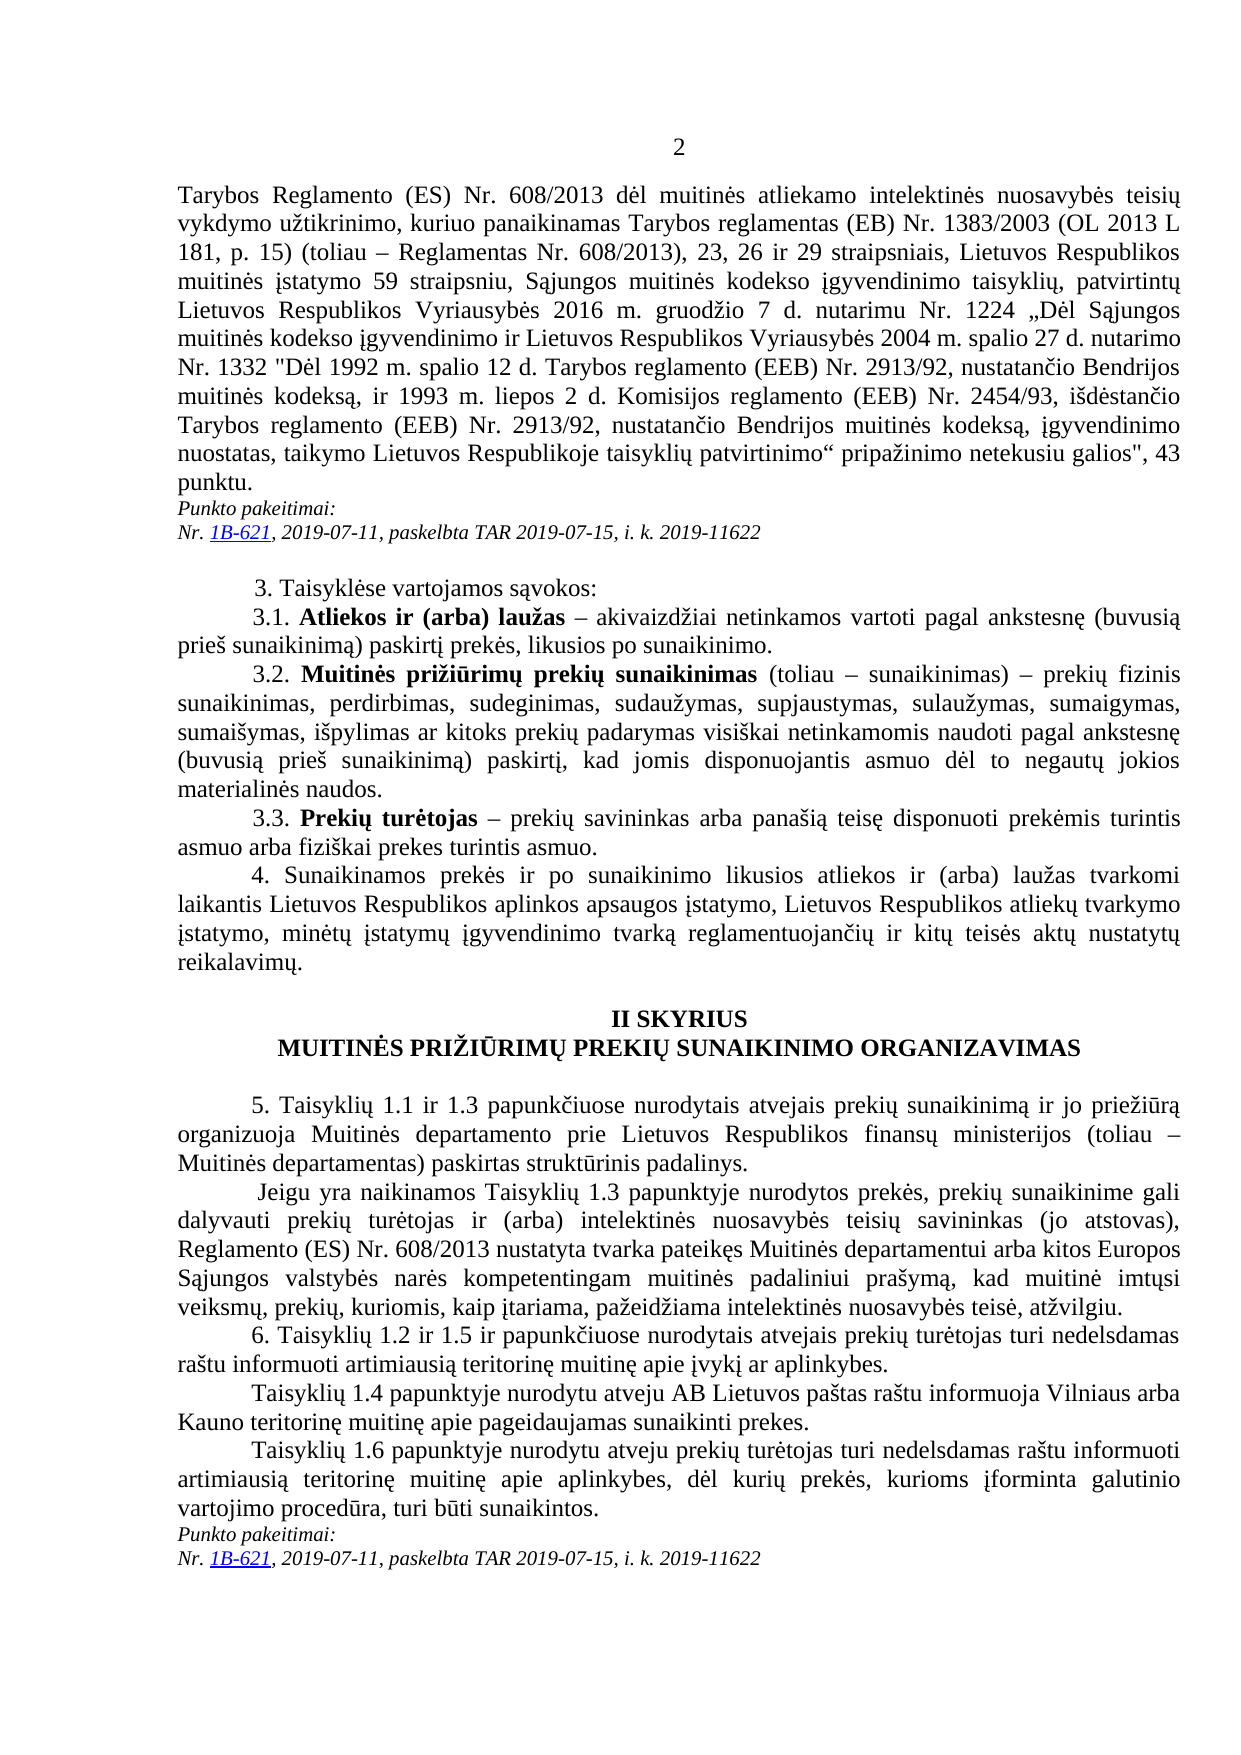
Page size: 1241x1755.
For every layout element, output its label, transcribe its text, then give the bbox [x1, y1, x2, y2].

text II SKYRIUS [177, 1004, 1181, 1033]
text Nr. 1B-621, 2019-07-11, paskelbta TAR 2019-07-15, i. k. 2019-11622 [177, 1546, 1181, 1570]
text 3.2. Muitinės prižiūrimų prekių sunaikinimas (toliau – sunaikinimas) – prekių fizinis sunaikinimas, perdirbimas, sudeginimas, sudaužymas, supjaustymas, sulaužymas, sumaigymas, sumaišymas, išpylimas ar kitoks prekių padarymas visiškai netinkamomis naudoti pagal ankstesnę (buvusią prieš sunaikinimą) paskirtį, kad jomis disponuojantis asmuo dėl to negautų jokios materialinės naudos. [177, 659, 1181, 803]
text Taisyklių 1.6 papunktyje nurodytu atveju prekių turėtojas turi nedelsdamas raštu informuoti artimiausią teritorinę muitinę apie aplinkybes, dėl kurių prekės, kurioms įforminta galutinio vartojimo procedūra, turi būti sunaikintos. [177, 1435, 1181, 1522]
text Taisyklių 1.4 papunktyje nurodytu atveju AB Lietuvos paštas raštu informuoja Vilniaus arba Kauno teritorinę muitinę apie pageidaujamas sunaikinti prekes. [177, 1378, 1181, 1435]
text MUITINĖS PRIŽIŪRIMŲ PREKIŲ SUNAIKINIMO ORGANIZAVIMAS [177, 1033, 1181, 1062]
text 3.1. Atliekos ir (arba) laužas – akivaizdžiai netinkamos vartoti pagal ankstesnę (buvusią prieš sunaikinimą) paskirtį prekės, likusios po sunaikinimo. [177, 602, 1181, 659]
text Tarybos Reglamento (ES) Nr. 608/2013 dėl muitinės atliekamo intelektinės nuosavybės teisių vykdymo užtikrinimo, kuriuo panaikinamas Tarybos reglamentas (EB) Nr. 1383/2003 (OL 2013 L 181, p. 15) (toliau – Reglamentas Nr. 608/2013), 23, 26 ir 29 straipsniais, Lietuvos Respublikos muitinės įstatymo 59 straipsniu, Sąjungos muitinės kodekso įgyvendinimo taisyklių, patvirtintų Lietuvos Respublikos Vyriausybės 2016 m. gruodžio 7 d. nutarimu Nr. 1224 „Dėl Sąjungos muitinės kodekso įgyvendinimo ir Lietuvos Respublikos Vyriausybės 2004 m. spalio 27 d. nutarimo Nr. 1332 "Dėl 1992 m. spalio 12 d. Tarybos reglamento (EEB) Nr. 2913/92, nustatančio Bendrijos muitinės kodeksą, ir 1993 m. liepos 2 d. Komisijos reglamento (EEB) Nr. 2454/93, išdėstančio Tarybos reglamento (EEB) Nr. 2913/92, nustatančio Bendrijos muitinės kodeksą, įgyvendinimo nuostatas, taikymo Lietuvos Respublikoje taisyklių patvirtinimo“ pripažinimo netekusiu galios", 43 punktu. [177, 180, 1181, 496]
text Jeigu yra naikinamos Taisyklių 1.3 papunktyje nurodytos prekės, prekių sunaikinime gali dalyvauti prekių turėtojas ir (arba) intelektinės nuosavybės teisių savininkas (jo atstovas), Reglamento (ES) Nr. 608/2013 nustatyta tvarka pateikęs Muitinės departamentui arba kitos Europos Sąjungos valstybės narės kompetentingam muitinės padaliniui prašymą, kad muitinė imtųsi veiksmų, prekių, kuriomis, kaip įtariama, pažeidžiama intelektinės nuosavybės teisė, atžvilgiu. [177, 1177, 1181, 1320]
text Punkto pakeitimai: [177, 496, 1181, 520]
text 3.3. Prekių turėtojas – prekių savininkas arba panašią teisę disponuoti prekėmis turintis asmuo arba fiziškai prekes turintis asmuo. [177, 803, 1181, 860]
text Nr. 1B-621, 2019-07-11, paskelbta TAR 2019-07-15, i. k. 2019-11622 [177, 520, 1181, 544]
text 4. Sunaikinamos prekės ir po sunaikinimo likusios atliekos ir (arba) laužas tvarkomi laikantis Lietuvos Respublikos aplinkos apsaugos įstatymo, Lietuvos Respublikos atliekų tvarkymo įstatymo, minėtų įstatymų įgyvendinimo tvarką reglamentuojančių ir kitų teisės aktų nustatytų reikalavimų. [177, 860, 1181, 975]
text 5. Taisyklių 1.1 ir 1.3 papunkčiuose nurodytais atvejais prekių sunaikinimą ir jo priežiūrą organizuoja Muitinės departamento prie Lietuvos Respublikos finansų ministerijos (toliau – Muitinės departamentas) paskirtas struktūrinis padalinys. [177, 1090, 1181, 1177]
text 6. Taisyklių 1.2 ir 1.5 ir papunkčiuose nurodytais atvejais prekių turėtojas turi nedelsdamas raštu informuoti artimiausią teritorinę muitinę apie įvykį ar aplinkybes. [177, 1320, 1181, 1378]
text Punkto pakeitimai: [177, 1522, 1181, 1546]
text 3. Taisyklėse vartojamos sąvokos: [177, 573, 1181, 602]
